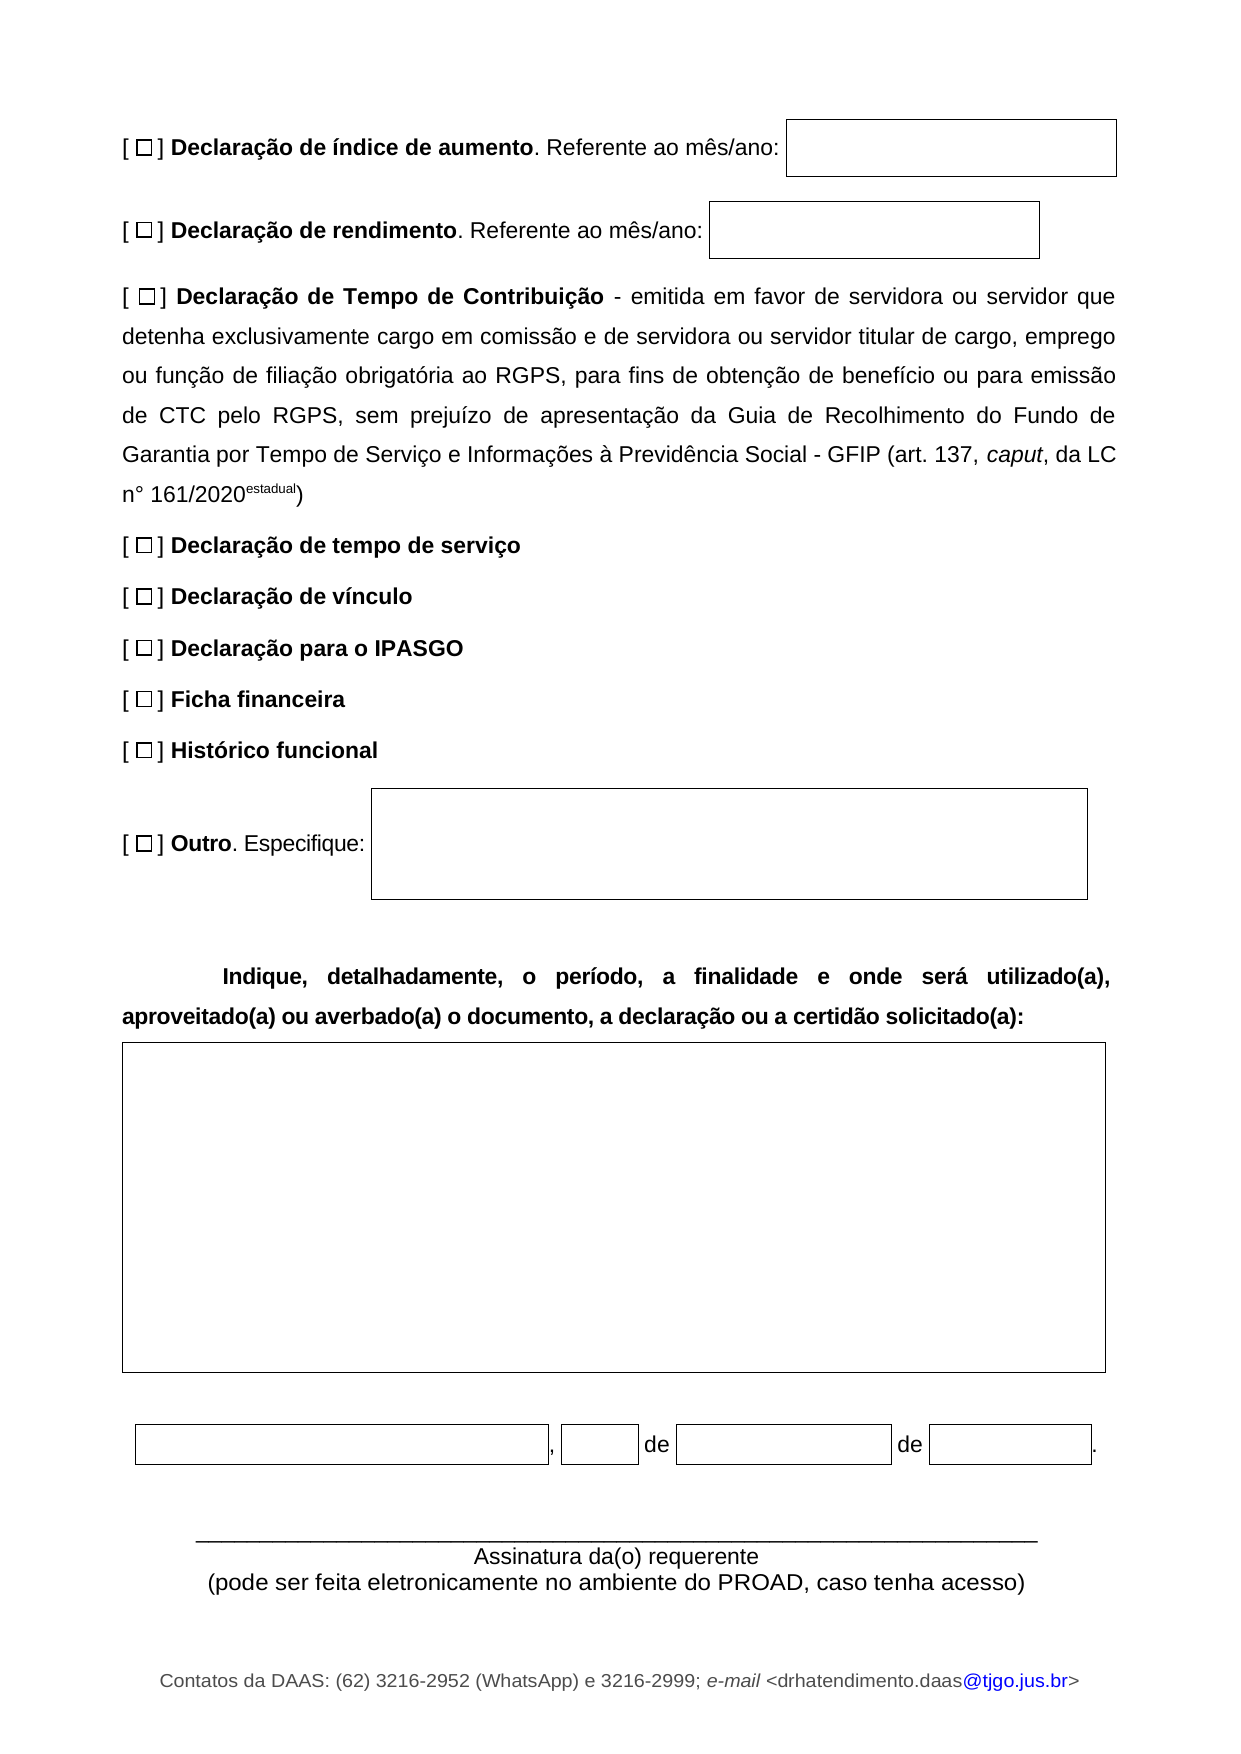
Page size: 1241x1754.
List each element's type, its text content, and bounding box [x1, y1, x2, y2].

text [ ] Declaração de rendimento. Referente ao mês/ano: [122, 201, 709, 258]
text [ ] Declaração de índice de aumento. Referente ao mês/ano: [122, 119, 786, 176]
text [1040, 201, 1117, 258]
text [ ] Declaração de tempo de serviço [122, 532, 1117, 558]
text [ ] Declaração para o IPASGO [122, 634, 1117, 661]
text [ ] Outro. Especifique: [122, 788, 371, 899]
text . [1092, 1424, 1105, 1464]
text [ ] Ficha financeira [122, 686, 1117, 712]
text __________________________________________________________________ [122, 1517, 1111, 1543]
text (pode ser feita eletronicamente no ambiente do PROAD, caso tenha acesso) [122, 1569, 1111, 1596]
text , [549, 1424, 561, 1464]
text [ ] Declaração de Tempo de Contribuição - emitida em favor de servidora ou servidor que detenha exclusivamente cargo em comissão e de servidora ou servidor titular de cargo, emprego ou função de filiação obrigatória ao RGPS, para fins de obtenção de benefício ou para emissão de CTC pelo RGPS, sem prejuízo de apresentação da Guia de Recolhimento do Fundo de Garantia por Tempo de Serviço e Informações à Previdência Social - GFIP (art. 137, caput, da LC n° 161/2020estadual) [122, 283, 1117, 507]
text de [892, 1424, 929, 1464]
text de [639, 1424, 676, 1464]
text Assinatura da(o) requerente [122, 1543, 1111, 1569]
text [ ] Histórico funcional [122, 737, 1117, 763]
text Indique, detalhadamente, o período, a finalidade e onde será utilizado(a), aproveitado(a) ou averbado(a) o documento, a declaração ou a certidão solicitado(a): [122, 963, 1111, 1029]
text [1088, 788, 1117, 899]
text [ ] Declaração de vínculo [122, 583, 1117, 609]
text [128, 1424, 135, 1464]
text Contatos da DAAS: (62) 3216-2952 (WhatsApp) e 3216-2999; e-mail <drhatendimento.daas@tjgo.jus.br> [139, 1670, 1099, 1691]
